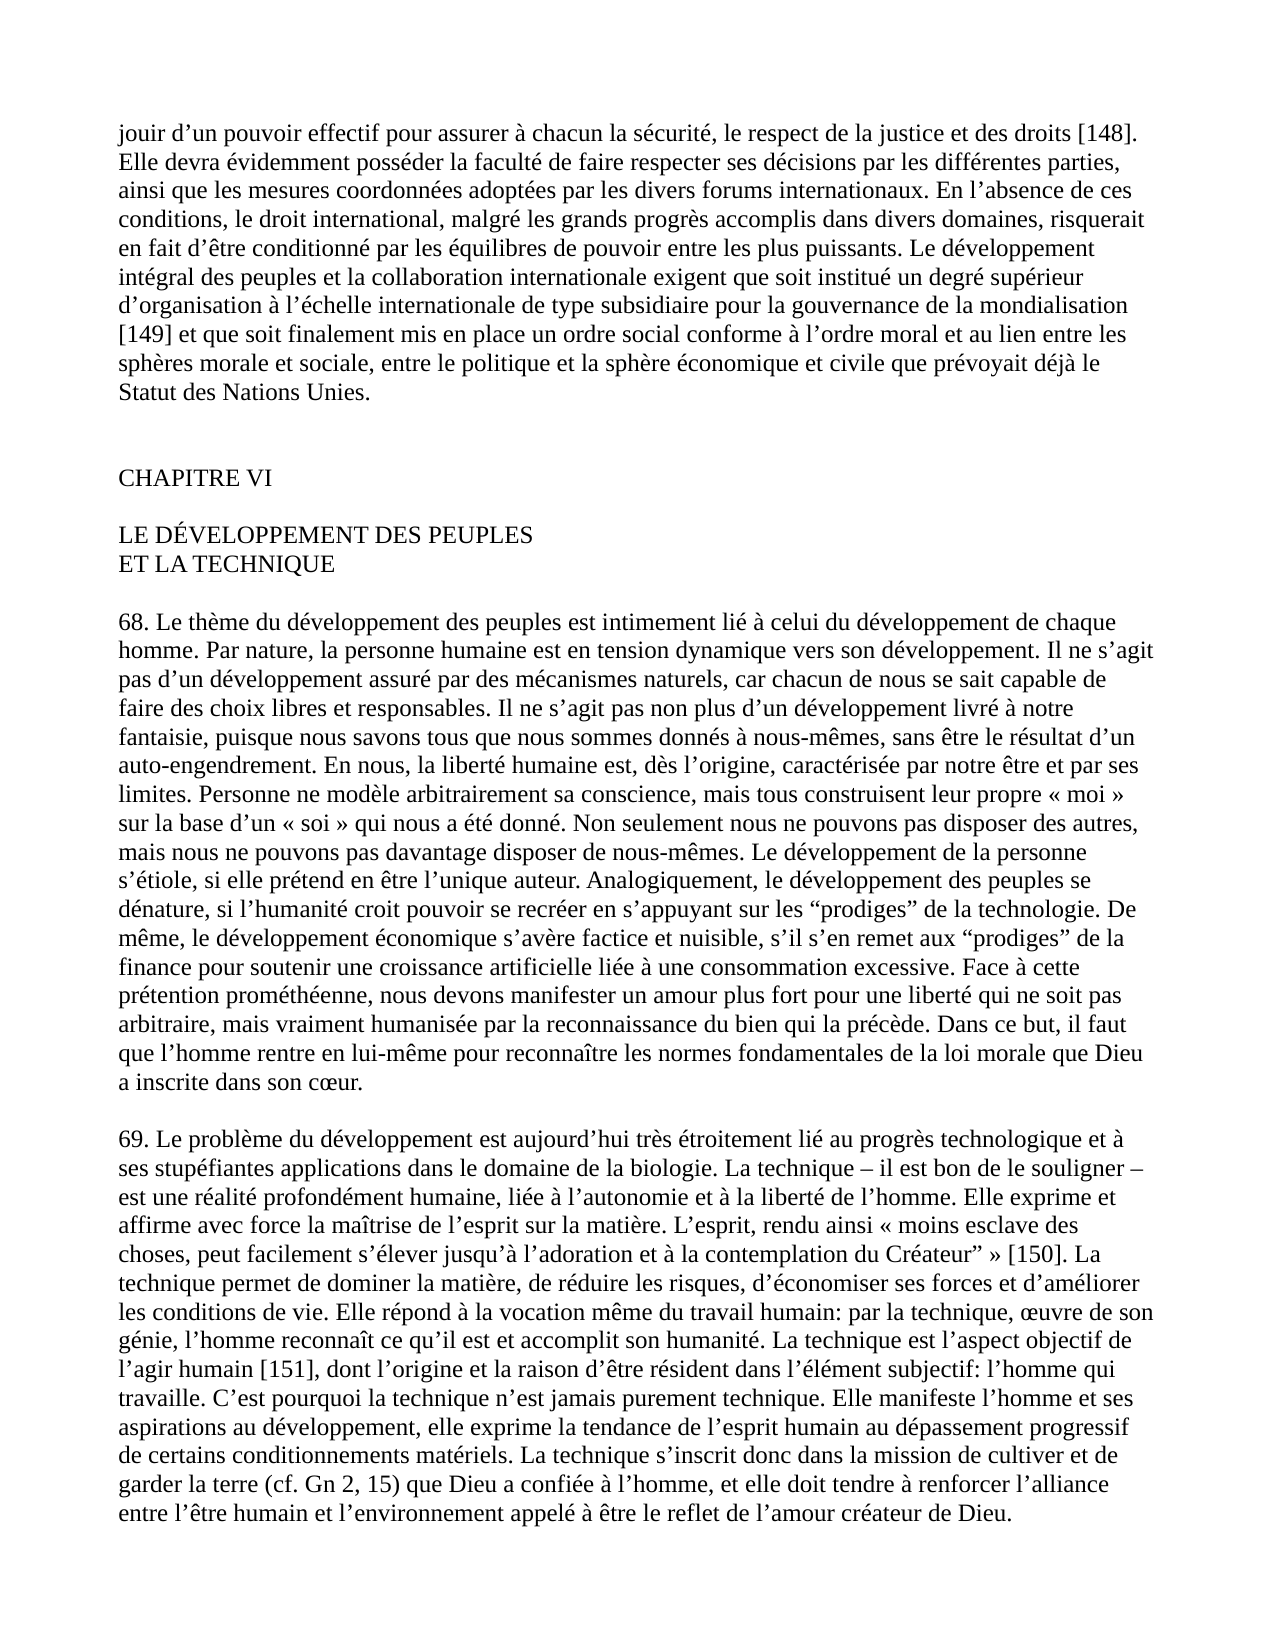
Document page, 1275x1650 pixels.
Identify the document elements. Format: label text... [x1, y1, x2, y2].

text jouir d’un pouvoir effectif pour assurer à chacun la sécurité, le respect de la justice et des droits [148]. Elle devra évidemment posséder la faculté de faire respecter ses décisions par les différentes parties, ainsi que les mesures coordonnées adoptées par les divers forums internationaux. En l’absence de ces conditions, le droit international, malgré les grands progrès accomplis dans divers domaines, risquerait en fait d’être conditionné par les équilibres de pouvoir entre les plus puissants. Le développement intégral des peuples et la collaboration internationale exigent que soit institué un degré supérieur d’organisation à l’échelle internationale de type subsidiaire pour la gouvernance de la mondialisation [149] et que soit finalement mis en place un ordre social conforme à l’ordre moral et au lien entre les sphères morale et sociale, entre le politique et la sphère économique et civile que prévoyait déjà le Statut des Nations Unies. [118, 118, 1157, 406]
text ET LA TECHNIQUE [118, 549, 1157, 578]
text LE DÉVELOPPEMENT DES PEUPLES [118, 521, 1157, 549]
text CHAPITRE VI [118, 463, 1157, 492]
text 68. Le thème du développement des peuples est intimement lié à celui du développement de chaque homme. Par nature, la personne humaine est en tension dynamique vers son développement. Il ne s’agit pas d’un développement assuré par des mécanismes naturels, car chacun de nous se sait capable de faire des choix libres et responsables. Il ne s’agit pas non plus d’un développement livré à notre fantaisie, puisque nous savons tous que nous sommes donnés à nous-mêmes, sans être le résultat d’un auto-engendrement. En nous, la liberté humaine est, dès l’origine, caractérisée par notre être et par ses limites. Personne ne modèle arbitrairement sa conscience, mais tous construisent leur propre « moi » sur la base d’un « soi » qui nous a été donné. Non seulement nous ne pouvons pas disposer des autres, mais nous ne pouvons pas davantage disposer de nous-mêmes. Le développement de la personne s’étiole, si elle prétend en être l’unique auteur. Analogiquement, le développement des peuples se dénature, si l’humanité croit pouvoir se recréer en s’appuyant sur les “prodiges” de la technologie. De même, le développement économique s’avère factice et nuisible, s’il s’en remet aux “prodiges” de la finance pour soutenir une croissance artificielle liée à une consommation excessive. Face à cette prétention prométhéenne, nous devons manifester un amour plus fort pour une liberté qui ne soit pas arbitraire, mais vraiment humanisée par la reconnaissance du bien qui la précède. Dans ce but, il faut que l’homme rentre en lui-même pour reconnaître les normes fondamentales de la loi morale que Dieu a inscrite dans son cœur. [118, 607, 1157, 1096]
text 69. Le problème du développement est aujourd’hui très étroitement lié au progrès technologique et à ses stupéfiantes applications dans le domaine de la biologie. La technique – il est bon de le souligner – est une réalité profondément humaine, liée à l’autonomie et à la liberté de l’homme. Elle exprime et affirme avec force la maîtrise de l’esprit sur la matière. L’esprit, rendu ainsi « moins esclave des choses, peut facilement s’élever jusqu’à l’adoration et à la contemplation du Créateur” » [150]. La technique permet de dominer la matière, de réduire les risques, d’économiser ses forces et d’améliorer les conditions de vie. Elle répond à la vocation même du travail humain: par la technique, œuvre de son génie, l’homme reconnaît ce qu’il est et accomplit son humanité. La technique est l’aspect objectif de l’agir humain [151], dont l’origine et la raison d’être résident dans l’élément subjectif: l’homme qui travaille. C’est pourquoi la technique n’est jamais purement technique. Elle manifeste l’homme et ses aspirations au développement, elle exprime la tendance de l’esprit humain au dépassement progressif de certains conditionnements matériels. La technique s’inscrit donc dans la mission de cultiver et de garder la terre (cf. Gn 2, 15) que Dieu a confiée à l’homme, et elle doit tendre à renforcer l’alliance entre l’être humain et l’environnement appelé à être le reflet de l’amour créateur de Dieu. [118, 1124, 1157, 1527]
